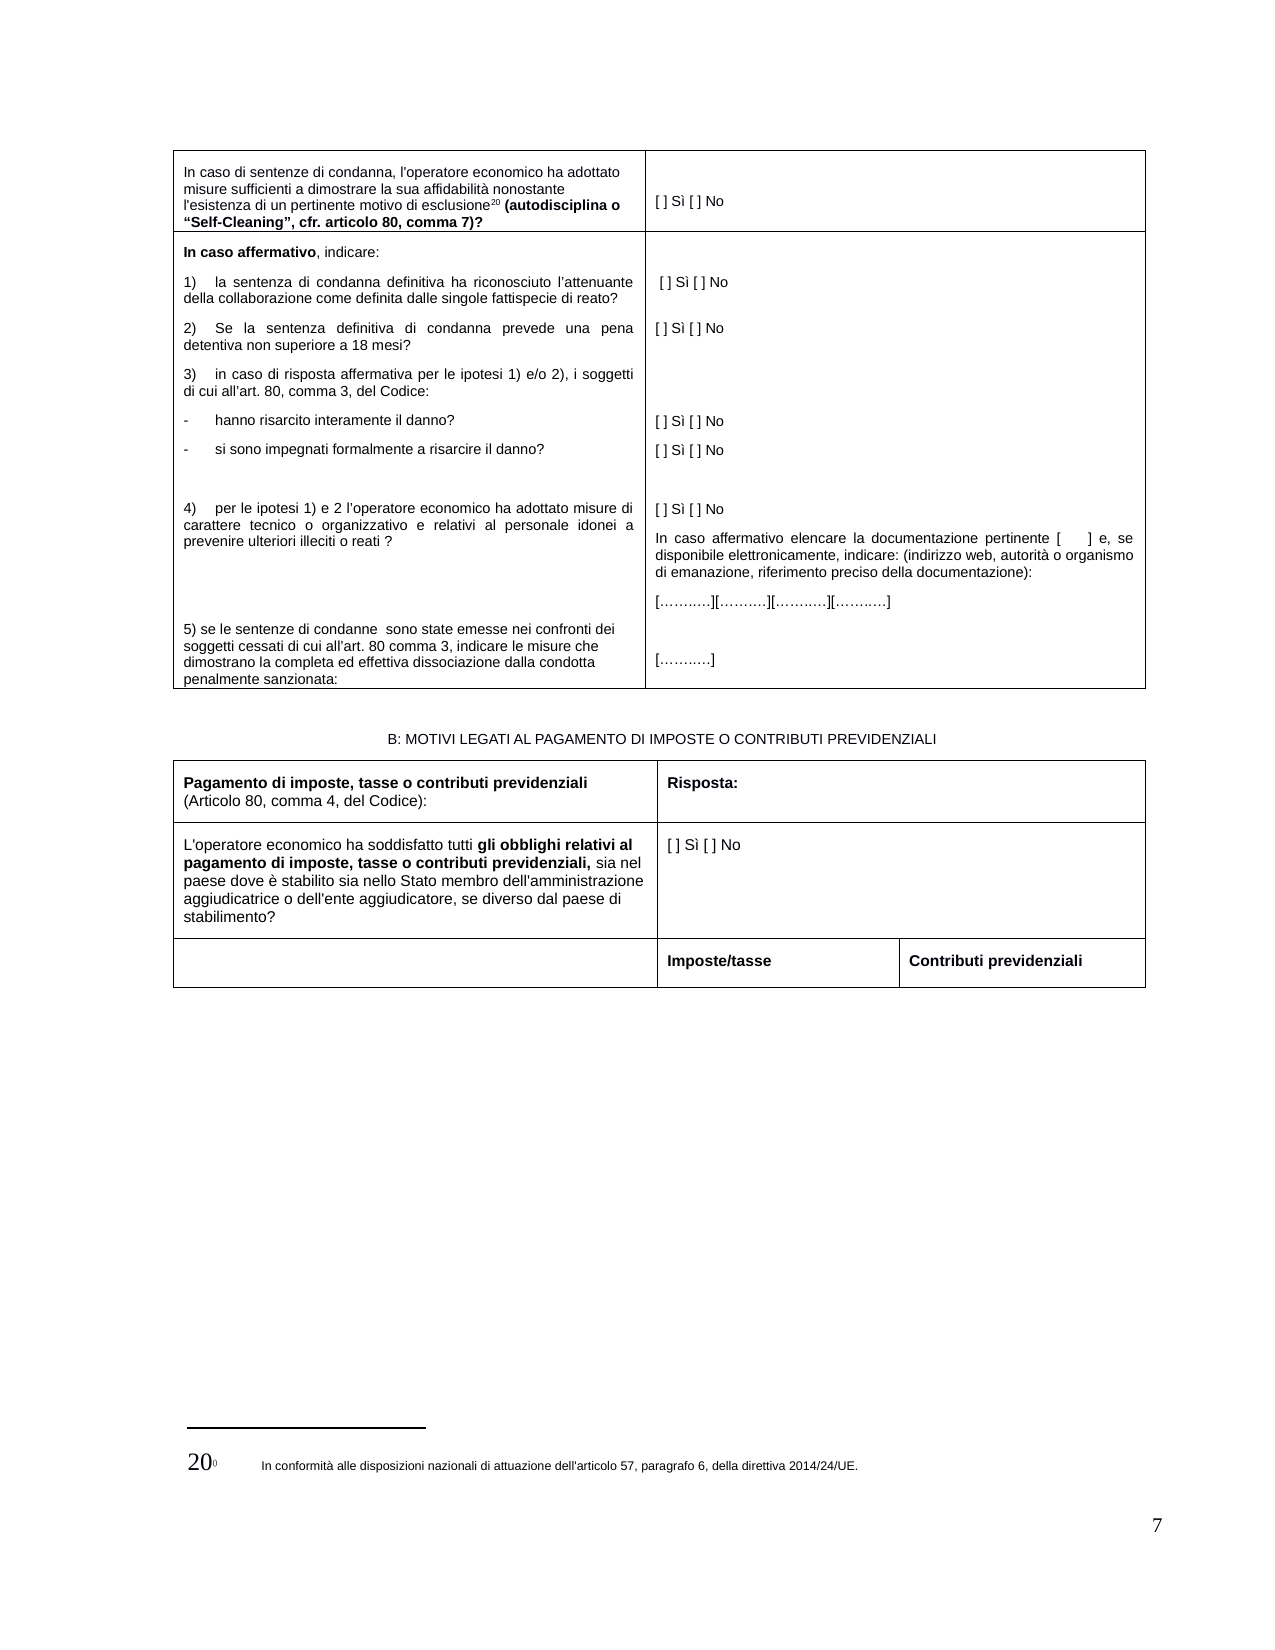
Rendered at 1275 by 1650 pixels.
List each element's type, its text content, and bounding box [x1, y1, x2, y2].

table_cell L'operatore economico ha soddisfatto tutti gli obblighi relativi al pagamento di imposte, tasse o contributi previdenziali, sia nel paese dove è stabilito sia nello Stato membro dell'amministrazione aggiudicatrice o dell'ente aggiudicatore, se diverso dal paese di stabilimento? [174, 823, 657, 938]
table_cell Contributi previdenziali [900, 939, 1145, 987]
table_cell [174, 939, 657, 987]
table_header Pagamento di imposte, tasse o contributi previdenziali (Articolo 80, comma 4, del Codice): [174, 761, 657, 822]
table_cell [ ] Sì [ ] No [ ] Sì [ ] No [ ] Sì [ ] No [ ] Sì [ ] No [ ] Sì [ ] No In caso affermativo elencare la documentazione pertinente [ ] e, se disponibile elettronicamente, indicare: (indirizzo web, autorità o organismo di emanazione, riferimento preciso della documentazione): [……..…][…….…][……..…][……..…] [……..…] [646, 232, 1145, 688]
table_cell [ ] Sì [ ] No [646, 151, 1145, 231]
table_cell In caso di sentenze di condanna, l'operatore economico ha adottato misure sufficienti a dimostrare la sua affidabilità nonostante l'esistenza di un pertinente motivo di esclusione (autodisciplina o “Self-Cleaning”, cfr. articolo 80, comma 7)? [174, 151, 645, 231]
table_cell In caso affermativo, indicare: 1) la sentenza di condanna definitiva ha riconosciuto l’attenuante della collaborazione come definita dalle singole fattispecie di reato? 2) Se la sentenza definitiva di condanna prevede una pena detentiva non superiore a 18 mesi? 3) in caso di risposta affermativa per le ipotesi 1) e/o 2), i soggetti di cui all’art. 80, comma 3, del Codice: - hanno risarcito interamente il danno? - si sono impegnati formalmente a risarcire il danno? 4) per le ipotesi 1) e 2 l’operatore economico ha adottato misure di carattere tecnico o organizzativo e relativi al personale idonei a prevenire ulteriori illeciti o reati ? 5) se le sentenze di condanne sono state emesse nei confronti dei soggetti cessati di cui all’art. 80 comma 3, indicare le misure che dimostrano la completa ed effettiva dissociazione dalla condotta penalmente sanzionata: [174, 232, 645, 688]
table_header Risposta: [658, 761, 1145, 822]
text B: MOTIVI LEGATI AL PAGAMENTO DI IMPOSTE O CONTRIBUTI PREVIDENZIALI [187, 731, 1137, 747]
table_cell [ ] Sì [ ] No [658, 823, 1145, 938]
table_cell Imposte/tasse [658, 939, 899, 987]
